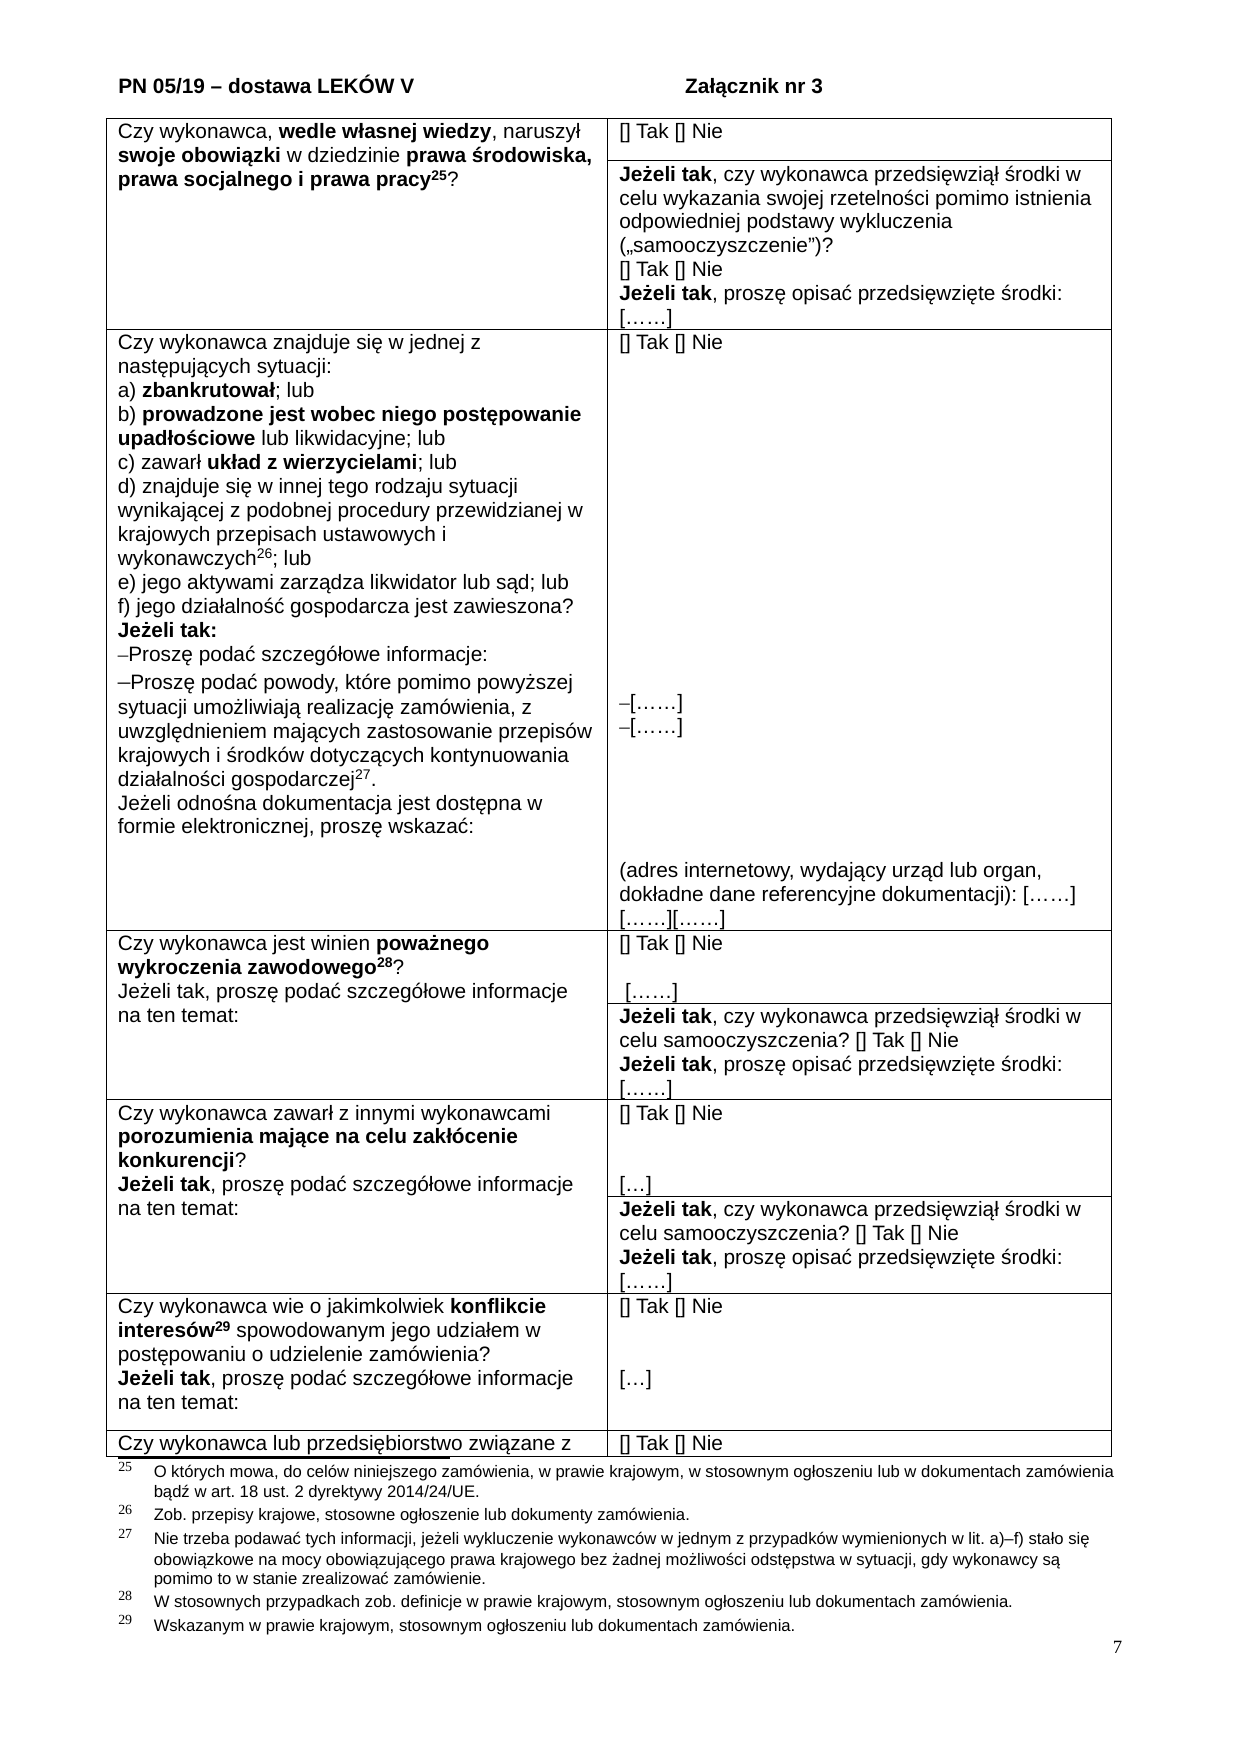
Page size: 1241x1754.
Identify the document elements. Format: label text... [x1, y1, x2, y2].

table_cell Jeżeli tak, czy wykonawca przedsięwziął środki w celu samooczyszczenia? [] Tak [] Nie Jeżeli tak, proszę opisać przedsięwzięte środki: [……] [608, 1197, 1111, 1293]
table_cell [] Tak [] Nie […] [608, 1100, 1111, 1196]
table_cell Czy wykonawca zawarł z innymi wykonawcami porozumienia mające na celu zakłócenie konkurencji? Jeżeli tak, proszę podać szczegółowe informacje na ten temat: [107, 1100, 607, 1293]
table_cell [] Tak [] Nie […] [608, 1294, 1111, 1430]
table_cell [] Tak [] Nie [……] [608, 931, 1111, 1002]
table_cell Czy wykonawca lub przedsiębiorstwo związane z [107, 1431, 607, 1456]
table_cell [] Tak [] Nie [……] [……] (adres internetowy, wydający urząd lub organ, dokładne dane referencyjne dokumentacji): [……][……][……] [608, 330, 1111, 929]
table_cell Czy wykonawca znajduje się w jednej z następujących sytuacji: a) zbankrutował; lub b) prowadzone jest wobec niego postępowanie upadłościowe lub likwidacyjne; lub c) zawarł układ z wierzycielami; lub d) znajduje się w innej tego rodzaju sytuacji wynikającej z podobnej procedury przewidzianej w krajowych przepisach ustawowych i wykonawczych; lub e) jego aktywami zarządza likwidator lub sąd; lub f) jego działalność gospodarcza jest zawieszona? Jeżeli tak: Proszę podać szczegółowe informacje: Proszę podać powody, które pomimo powyższej sytuacji umożliwiają realizację zamówienia, z uwzględnieniem mających zastosowanie przepisów krajowych i środków dotyczących kontynuowania działalności gospodarczej. Jeżeli odnośna dokumentacja jest dostępna w formie elektronicznej, proszę wskazać: [107, 330, 607, 929]
table_cell Jeżeli tak, czy wykonawca przedsięwziął środki w celu wykazania swojej rzetelności pomimo istnienia odpowiedniej podstawy wykluczenia („samooczyszczenie”)? [] Tak [] Nie Jeżeli tak, proszę opisać przedsięwzięte środki: [……] [608, 161, 1111, 329]
table_cell Czy wykonawca jest winien poważnego wykroczenia zawodowego? Jeżeli tak, proszę podać szczegółowe informacje na ten temat: [107, 931, 607, 1099]
table_cell [] Tak [] Nie [608, 1431, 1111, 1456]
table_cell [] Tak [] Nie [608, 119, 1111, 160]
table_cell Jeżeli tak, czy wykonawca przedsięwziął środki w celu samooczyszczenia? [] Tak [] Nie Jeżeli tak, proszę opisać przedsięwzięte środki: [……] [608, 1004, 1111, 1099]
table_cell Czy wykonawca wie o jakimkolwiek konflikcie interesów spowodowanym jego udziałem w postępowaniu o udzielenie zamówienia? Jeżeli tak, proszę podać szczegółowe informacje na ten temat: [107, 1294, 607, 1430]
table_cell Czy wykonawca, wedle własnej wiedzy, naruszył swoje obowiązki w dziedzinie prawa środowiska, prawa socjalnego i prawa pracy? [107, 119, 607, 329]
